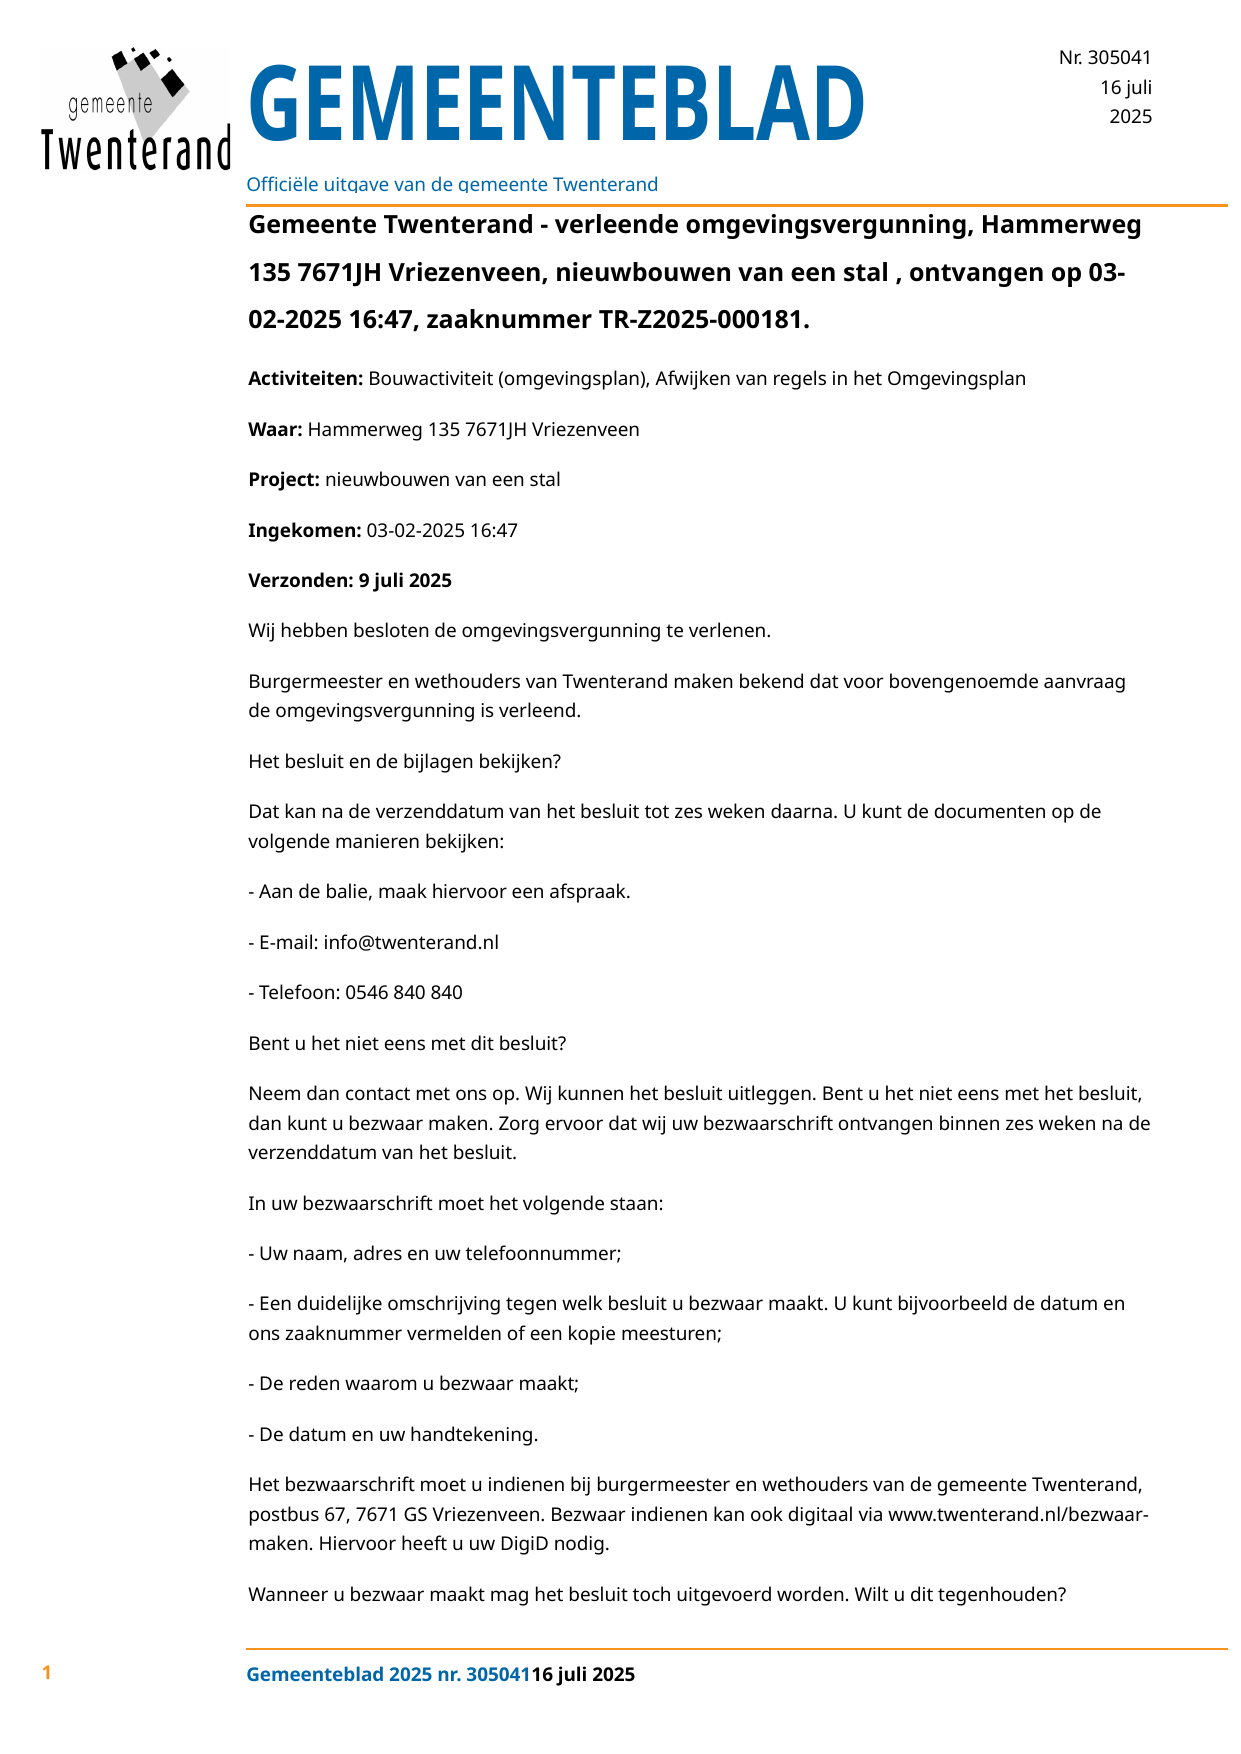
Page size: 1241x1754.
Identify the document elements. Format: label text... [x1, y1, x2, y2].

text - E-mail: info@twenterand.nl [248, 929, 1152, 954]
text Burgermeester en wethouders van Twenterand maken bekend dat voor bovengenoemde aanvraag de omgevingsvergunning is verleend. [248, 668, 1152, 723]
text Wij hebben besloten de omgevingsvergunning te verlenen. [248, 618, 1152, 643]
text Project: nieuwbouwen van een stal [248, 466, 1152, 492]
text - Een duidelijke omschrijving tegen welk besluit u bezwaar maakt. U kunt bijvoorbeeld de datum en ons zaaknummer vermelden of een kopie meesturen; [248, 1291, 1152, 1346]
text Activiteiten: Bouwactiviteit (omgevingsplan), Afwijken van regels in het Omgevingsplan [248, 366, 1152, 391]
text Ingekomen: 03-02-2025 16:47 [248, 517, 1152, 542]
text - De datum en uw handtekening. [248, 1421, 1152, 1447]
text Waar: Hammerweg 135 7671JH Vriezenveen [248, 416, 1152, 442]
text - Uw naam, adres en uw telefoonnummer; [248, 1240, 1152, 1266]
text In uw bezwaarschrift moet het volgende staan: [248, 1190, 1152, 1215]
text - Telefoon: 0546 840 840 [248, 979, 1152, 1005]
text Dat kan na de verzenddatum van het besluit tot zes weken daarna. U kunt de documenten op de volgende manieren bekijken: [248, 798, 1152, 854]
text Het besluit en de bijlagen bekijken? [248, 748, 1152, 774]
text Neem dan contact met ons op. Wij kunnen het besluit uitleggen. Bent u het niet eens met het besluit, dan kunt u bezwaar maken. Zorg ervoor dat wij uw bezwaarschrift ontvangen binnen zes weken na de verzenddatum van het besluit. [248, 1080, 1152, 1165]
text Het bezwaarschrift moet u indienen bij burgermeester en wethouders van de gemeente Twenterand, postbus 67, 7671 GS Vriezenveen. Bezwaar indienen kan ook digitaal via www.twenterand.nl/bezwaar-maken. Hiervoor heeft u uw DigiD nodig. [248, 1471, 1152, 1556]
text Wanneer u bezwaar maakt mag het besluit toch uitgevoerd worden. Wilt u dit tegenhouden? [248, 1581, 1152, 1607]
text Bent u het niet eens met dit besluit? [248, 1030, 1152, 1055]
text Verzonden: 9 juli 2025 [248, 567, 1152, 593]
text - De reden waarom u bezwaar maakt; [248, 1371, 1152, 1396]
text Gemeente Twenterand - verleende omgevingsvergunning, Hammerweg 135 7671JH Vriezenveen, nieuwbouwen van een stal , ontvangen op 03-02-2025 16:47, zaaknummer TR-Z2025-000181. [248, 207, 1152, 336]
text - Aan de balie, maak hiervoor een afspraak. [248, 878, 1152, 904]
picture [41, 47, 231, 172]
